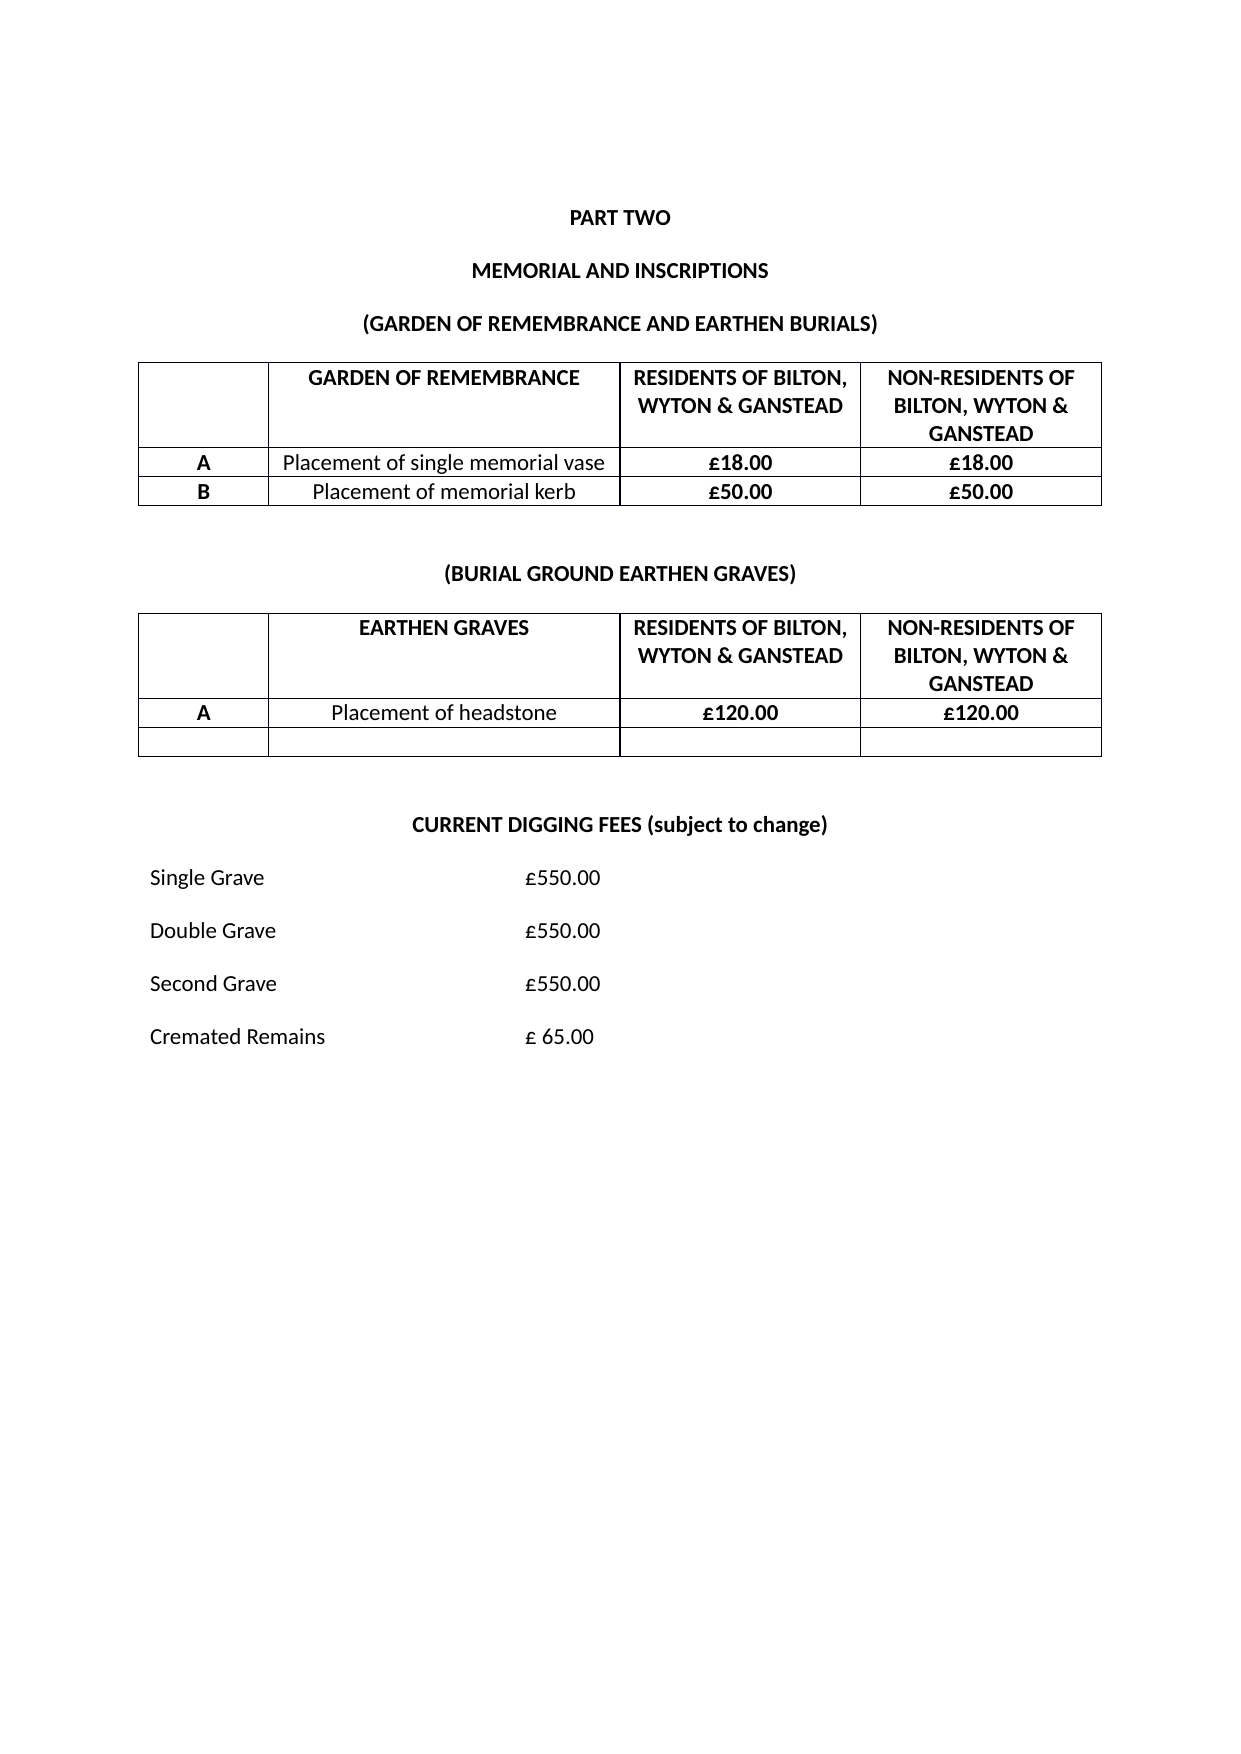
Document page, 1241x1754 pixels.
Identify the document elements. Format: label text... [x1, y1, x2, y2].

table_header GARDEN OF REMEMBRANCE [269, 363, 619, 447]
text Cremated Remains £ 65.00 [150, 1022, 1090, 1050]
table_cell A [139, 699, 268, 727]
table_cell [861, 728, 1101, 756]
text Double Grave £550.00 [150, 916, 1090, 944]
table_cell Placement of headstone [269, 699, 619, 727]
text Single Grave £550.00 [150, 863, 1090, 891]
table_cell £18.00 [621, 448, 860, 476]
table_cell £50.00 [861, 477, 1101, 505]
table_header RESIDENTS OF BILTON, WYTON & GANSTEAD [621, 614, 860, 697]
table_cell £18.00 [861, 448, 1101, 476]
table_header NON-RESIDENTS OF BILTON, WYTON & GANSTEAD [861, 363, 1101, 447]
table_header [139, 363, 268, 447]
table_cell B [139, 477, 268, 505]
table_cell £120.00 [861, 699, 1101, 727]
text CURRENT DIGGING FEES (subject to change) [150, 810, 1090, 838]
table_cell [621, 728, 860, 756]
text (GARDEN OF REMEMBRANCE AND EARTHEN BURIALS) [150, 309, 1090, 337]
text PART TWO [150, 203, 1090, 231]
table_cell [269, 728, 619, 756]
text (BURIAL GROUND EARTHEN GRAVES) [150, 559, 1090, 587]
text Second Grave £550.00 [150, 969, 1090, 997]
table_header EARTHEN GRAVES [269, 614, 619, 697]
table_header NON-RESIDENTS OF BILTON, WYTON & GANSTEAD [861, 614, 1101, 697]
table_cell £120.00 [621, 699, 860, 727]
table_cell A [139, 448, 268, 476]
text MEMORIAL AND INSCRIPTIONS [150, 256, 1090, 284]
table_cell Placement of single memorial vase [269, 448, 619, 476]
table_header [139, 614, 268, 697]
table_cell Placement of memorial kerb [269, 477, 619, 505]
table_cell £50.00 [621, 477, 860, 505]
table_header RESIDENTS OF BILTON, WYTON & GANSTEAD [621, 363, 860, 447]
table_cell [139, 728, 268, 756]
